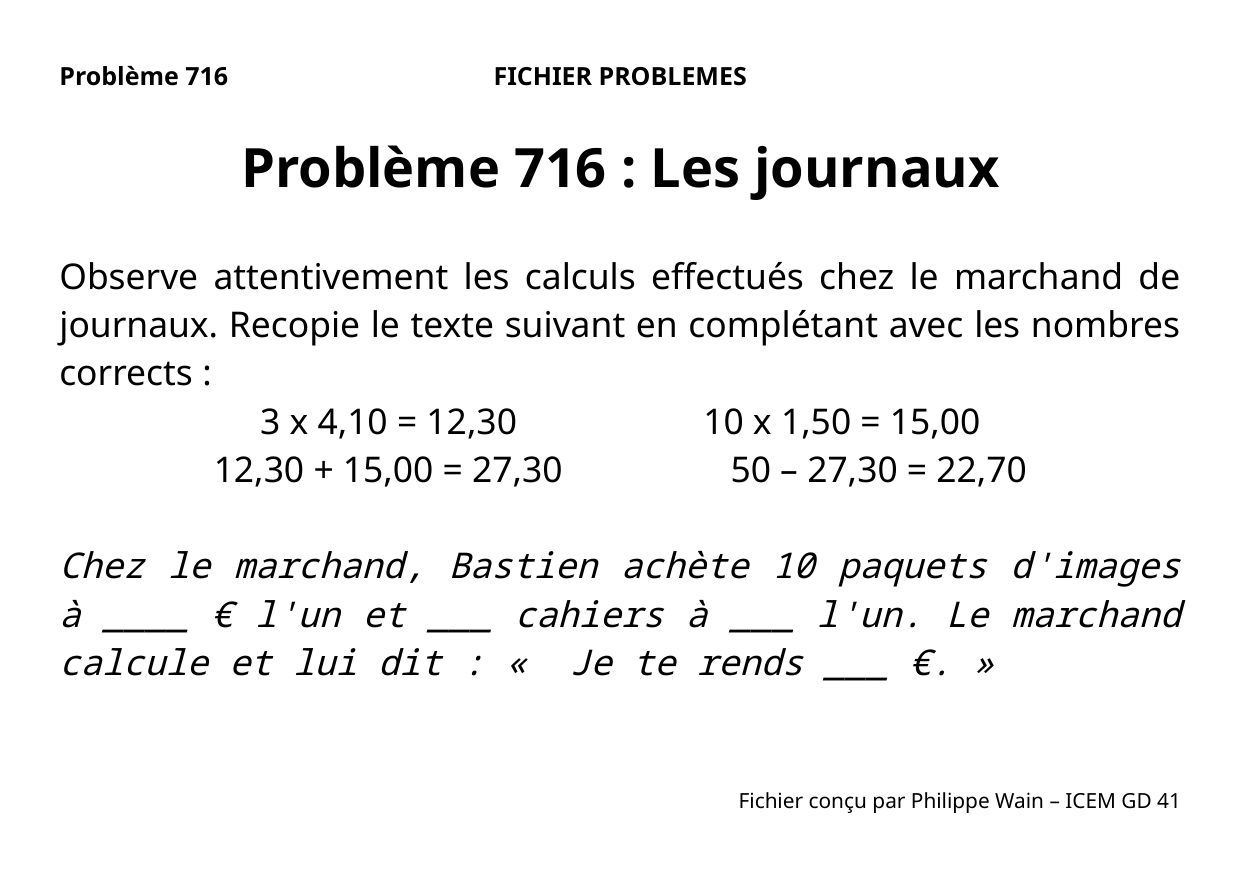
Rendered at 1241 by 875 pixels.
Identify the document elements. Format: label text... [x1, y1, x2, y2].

text Observe attentivement les calculs effectués chez le marchand de journaux. Recopie le texte suivant en complétant avec les nombres corrects : [59, 251, 1181, 396]
text 12,30 + 15,00 = 27,30 50 – 27,30 = 22,70 [59, 444, 1181, 493]
text Chez le marchand, Bastien achète 10 paquets d'images à ____ € l'un et ___ cahiers à ___ l'un. Le marchand calcule et lui dit : « Je te rends ___ €. » [59, 541, 1181, 686]
text Problème 716 : Les journaux [59, 129, 1181, 203]
text 3 x 4,10 = 12,30 10 x 1,50 = 15,00 [59, 396, 1181, 444]
